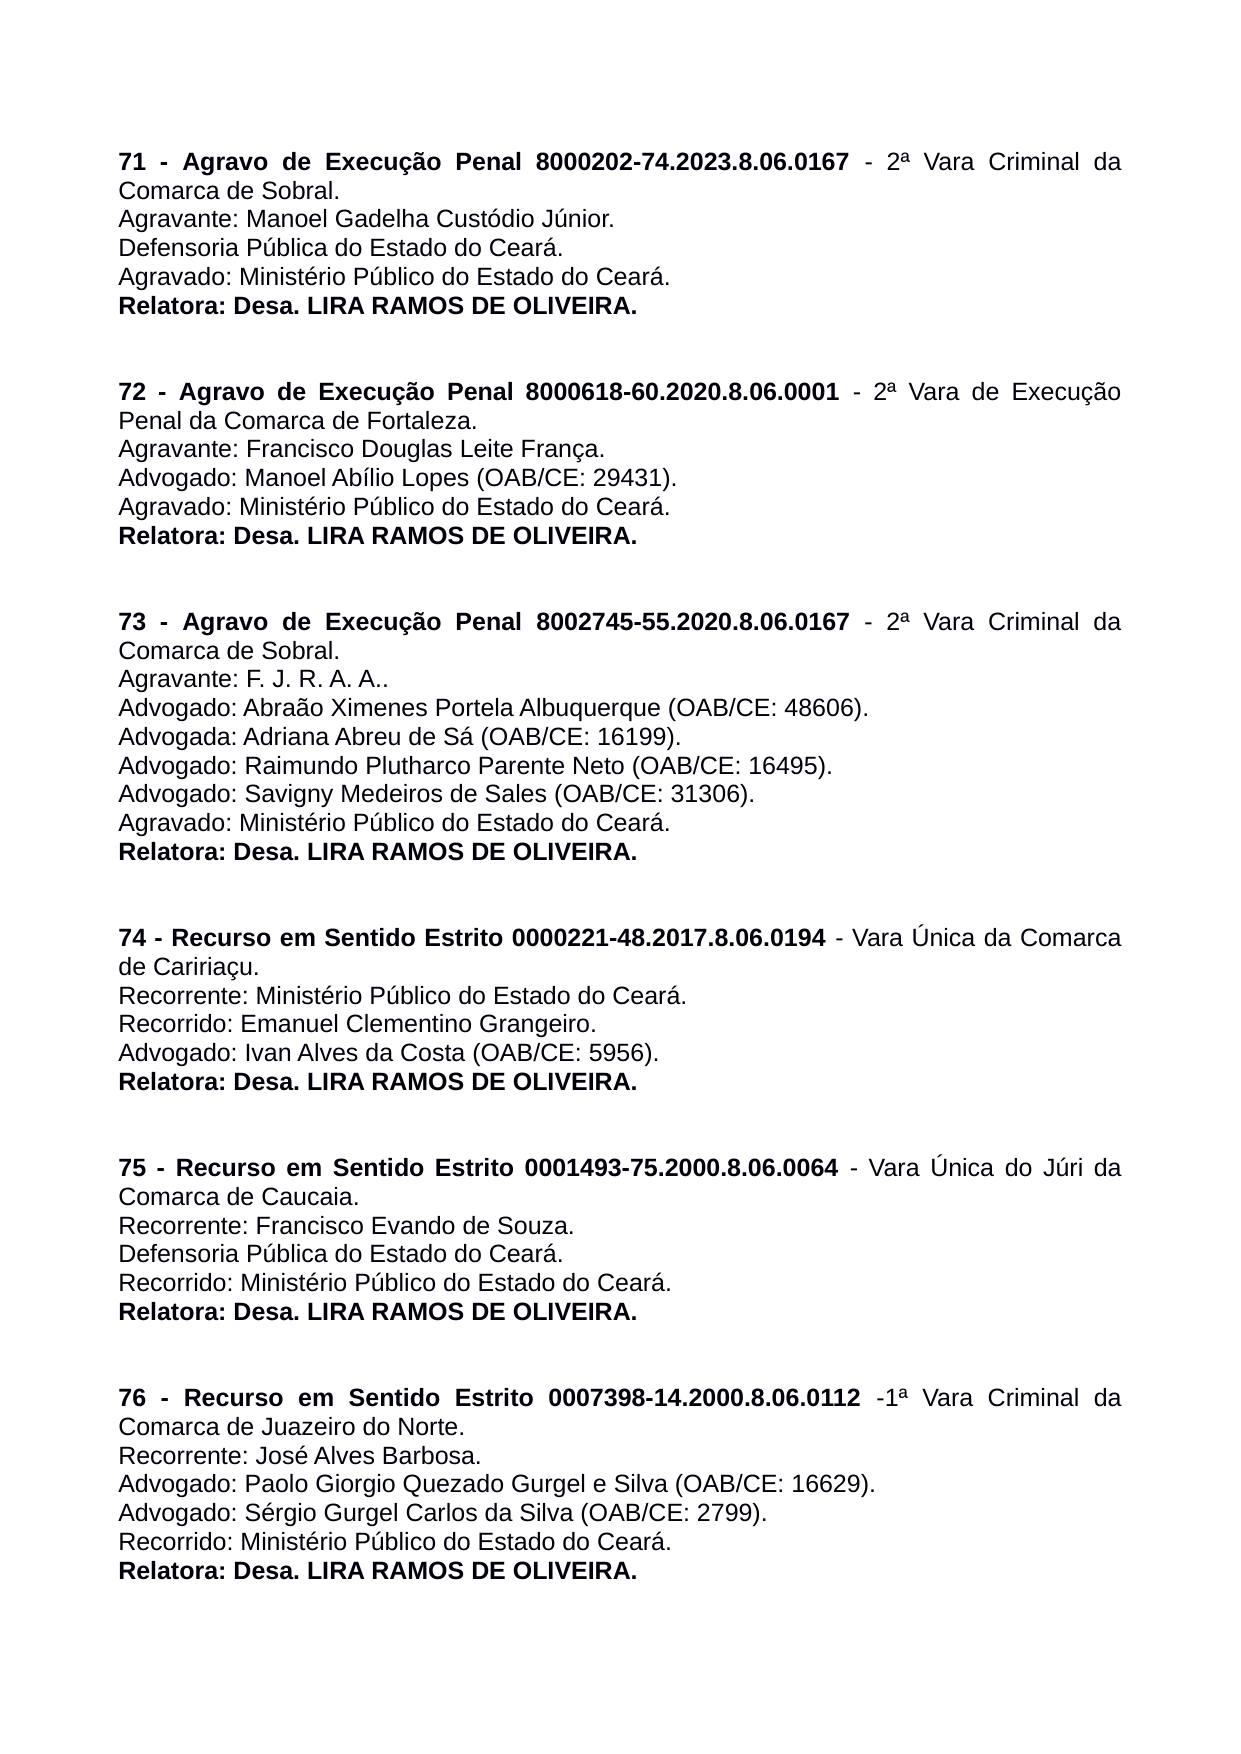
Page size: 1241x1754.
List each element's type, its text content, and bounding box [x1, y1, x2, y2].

text Relatora: Desa. LIRA RAMOS DE OLIVEIRA. [118, 1556, 1122, 1584]
text Advogado: Ivan Alves da Costa (OAB/CE: 5956). [118, 1038, 1122, 1067]
text Recorrente: Ministério Público do Estado do Ceará. [118, 981, 1122, 1009]
text Advogado: Savigny Medeiros de Sales (OAB/CE: 31306). [118, 779, 1122, 808]
text Recorrido: Ministério Público do Estado do Ceará. [118, 1527, 1122, 1556]
text Advogado: Paolo Giorgio Quezado Gurgel e Silva (OAB/CE: 16629). [118, 1469, 1122, 1498]
text 75 - Recurso em Sentido Estrito 0001493-75.2000.8.06.0064 - Vara Única do Júri da Comarca de Caucaia. [118, 1153, 1122, 1211]
text Agravado: Ministério Público do Estado do Ceará. [118, 492, 1122, 521]
text Relatora: Desa. LIRA RAMOS DE OLIVEIRA. [118, 521, 1122, 549]
text 71 - Agravo de Execução Penal 8000202-74.2023.8.06.0167 - 2ª Vara Criminal da Comarca de Sobral. [118, 147, 1122, 204]
text Agravado: Ministério Público do Estado do Ceará. [118, 808, 1122, 837]
text Defensoria Pública do Estado do Ceará. [118, 233, 1122, 262]
text Relatora: Desa. LIRA RAMOS DE OLIVEIRA. [118, 1067, 1122, 1096]
text 72 - Agravo de Execução Penal 8000618-60.2020.8.06.0001 - 2ª Vara de Execução Penal da Comarca de Fortaleza. [118, 377, 1122, 434]
text Advogado: Manoel Abílio Lopes (OAB/CE: 29431). [118, 463, 1122, 492]
text Relatora: Desa. LIRA RAMOS DE OLIVEIRA. [118, 291, 1122, 319]
text Defensoria Pública do Estado do Ceará. [118, 1239, 1122, 1268]
text Advogado: Abraão Ximenes Portela Albuquerque (OAB/CE: 48606). [118, 693, 1122, 722]
text Recorrente: Francisco Evando de Souza. [118, 1211, 1122, 1239]
text Agravado: Ministério Público do Estado do Ceará. [118, 262, 1122, 291]
text Advogado: Sérgio Gurgel Carlos da Silva (OAB/CE: 2799). [118, 1498, 1122, 1527]
text Advogado: Raimundo Plutharco Parente Neto (OAB/CE: 16495). [118, 751, 1122, 779]
text Relatora: Desa. LIRA RAMOS DE OLIVEIRA. [118, 1297, 1122, 1326]
text 76 - Recurso em Sentido Estrito 0007398-14.2000.8.06.0112 -1ª Vara Criminal da Comarca de Juazeiro do Norte. [118, 1383, 1122, 1441]
text 73 - Agravo de Execução Penal 8002745-55.2020.8.06.0167 - 2ª Vara Criminal da Comarca de Sobral. [118, 607, 1122, 664]
text Agravante: F. J. R. A. A.. [118, 664, 1122, 693]
text Recorrido: Ministério Público do Estado do Ceará. [118, 1268, 1122, 1297]
text Agravante: Manoel Gadelha Custódio Júnior. [118, 204, 1122, 233]
text Recorrido: Emanuel Clementino Grangeiro. [118, 1009, 1122, 1038]
text Relatora: Desa. LIRA RAMOS DE OLIVEIRA. [118, 837, 1122, 866]
text 74 - Recurso em Sentido Estrito 0000221-48.2017.8.06.0194 - Vara Única da Comarca de Caririaçu. [118, 923, 1122, 981]
text Recorrente: José Alves Barbosa. [118, 1441, 1122, 1469]
text Advogada: Adriana Abreu de Sá (OAB/CE: 16199). [118, 722, 1122, 751]
text Agravante: Francisco Douglas Leite França. [118, 434, 1122, 463]
